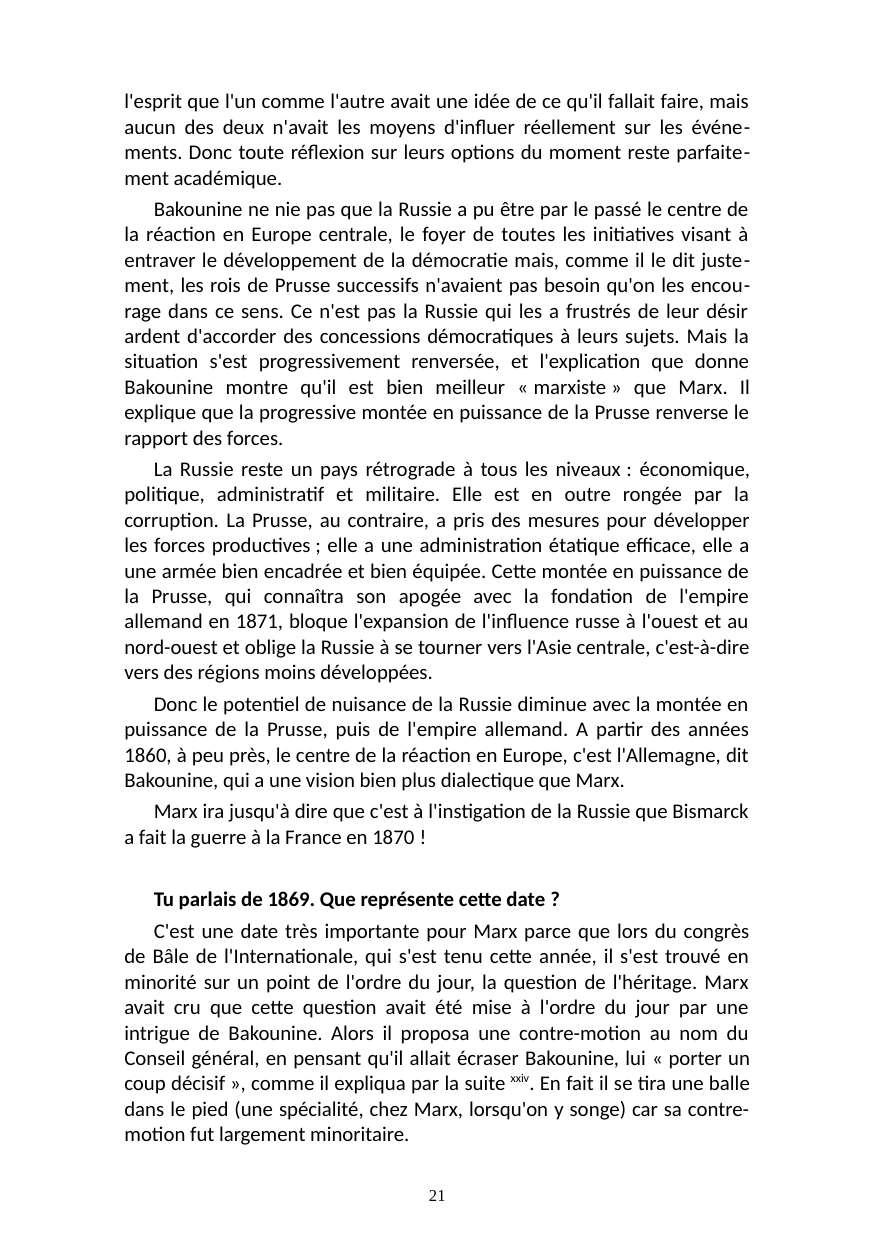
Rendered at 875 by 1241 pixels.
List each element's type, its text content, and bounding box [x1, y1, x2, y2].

text Tu parlais de 1869. Que représente cette date ? [124, 887, 750, 912]
text l'esprit que l'un comme l'autre avait une idée de ce qu'il fallait faire, mais aucun des deux n'avait les moyens d'influer réellement sur les événe­ments. Donc toute réflexion sur leurs options du moment reste parfaite­ment académique. [124, 88, 750, 190]
text C'est une date très importante pour Marx parce que lors du congrès de Bâle de l'Internationale, qui s'est tenu cette année, il s'est trouvé en minorité sur un point de l'ordre du jour, la question de l'héritage. Marx avait cru que cette question avait été mise à l'ordre du jour par une intrigue de Bakounine. Alors il proposa une contre-motion au nom du Conseil général, en pensant qu'il allait écraser Bakounine, lui « porter un coup décisif », comme il expliqua par la suite . En fait il se tira une balle dans le pied (une spécialité, chez Marx, lorsqu'on y songe) car sa contre-motion fut largement minoritaire. [124, 918, 750, 1147]
text Marx ira jusqu'à dire que c'est à l'instigation de la Russie que Bismarck a fait la guerre à la France en 1870 ! [124, 798, 750, 849]
text La Russie reste un pays rétrograde à tous les niveaux : économique, poli­tique, administratif et militaire. Elle est en outre rongée par la corruption. La Prusse, au contraire, a pris des mesures pour développer les forces productives ; elle a une administration étatique efficace, elle a une armée bien encadrée et bien équipée. Cette montée en puissance de la Prusse, qui connaîtra son apogée avec la fondation de l'empire allemand en 1871, bloque l'expansion de l'influence russe à l'ouest et au nord-ouest et oblige la Russie à se tourner vers l'Asie centrale, c'est-à-dire vers des régions moins développées. [124, 456, 750, 685]
text Bakounine ne nie pas que la Russie a pu être par le passé le centre de la réaction en Europe centrale, le foyer de toutes les initiatives visant à entraver le développement de la démocratie mais, comme il le dit juste­ment, les rois de Prusse successifs n'avaient pas besoin qu'on les encou­rage dans ce sens. Ce n'est pas la Russie qui les a frustrés de leur désir ardent d'accorder des concessions démocratiques à leurs sujets. Mais la situation s'est progressivement renversée, et l'explication que donne Bakounine montre qu'il est bien meilleur « marxiste » que Marx. Il explique que la progres­sive montée en puissance de la Prusse renverse le rapport des forces. [124, 196, 750, 450]
text Donc le potentiel de nuisance de la Russie diminue avec la montée en puissance de la Prusse, puis de l'empire allemand. A partir des années 1860, à peu près, le centre de la réaction en Europe, c'est l'Allemagne, dit Bakounine, qui a une vision bien plus dialectique que Marx. [124, 691, 750, 793]
